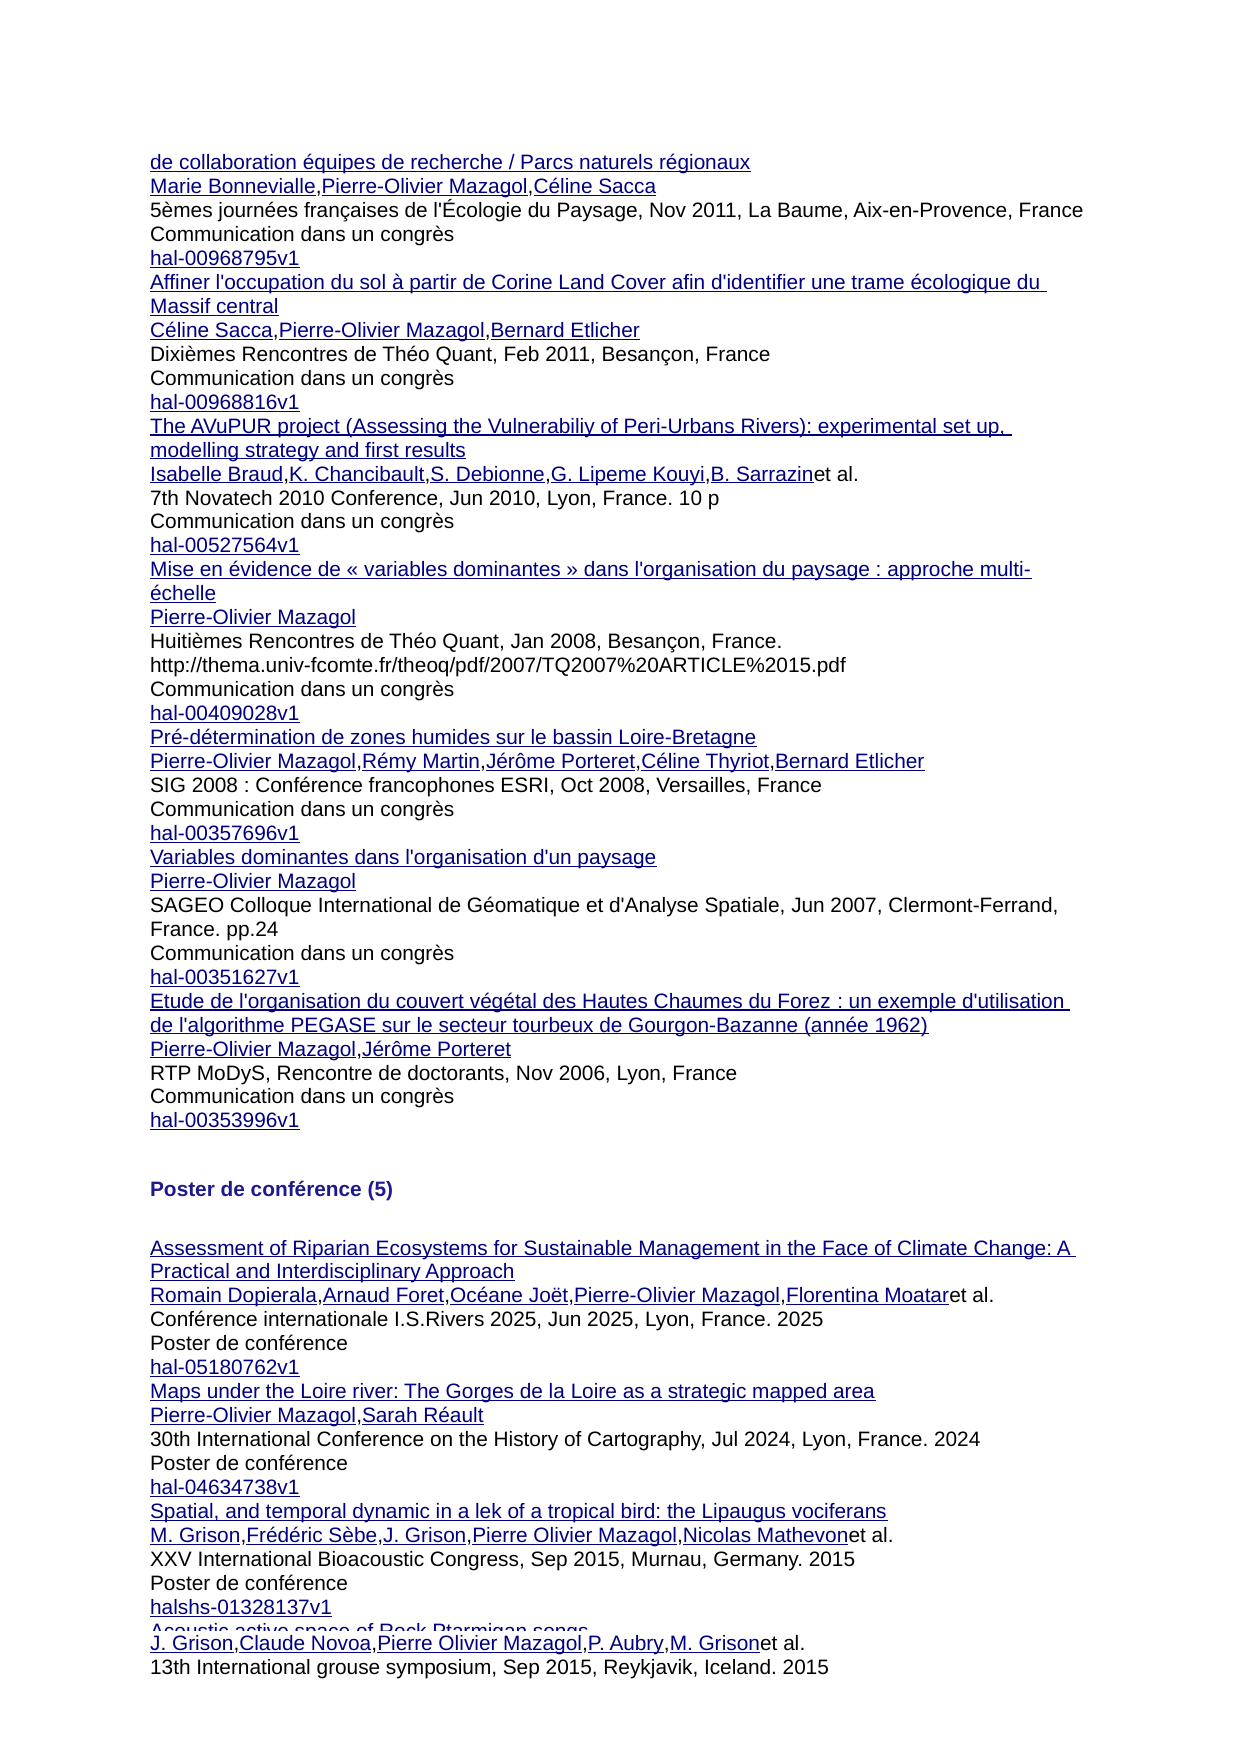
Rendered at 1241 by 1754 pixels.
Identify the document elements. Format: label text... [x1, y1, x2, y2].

table_cell Affiner l'occupation du sol à partir de Corine Land Cover afin d'identifier une trame écologique du Massif central Céline Sacca,Pierre-Olivier Mazagol,Bernard Etlicher Dixièmes Rencontres de Théo Quant, Feb 2011, Besançon, France Communication dans un congrès hal-00968816v1 [150, 270, 1090, 413]
table_cell Acoustic active space of Rock Ptarmigan songs J. Grison,Claude Novoa,Pierre Olivier Mazagol,P. Aubry,M. Grisonet al. 13th International grouse symposium, Sep 2015, Reykjavik, Iceland. 2015 [150, 1619, 1090, 1679]
table_cell The AVuPUR project (Assessing the Vulnerabiliy of Peri-Urbans Rivers): experimental set up, modelling strategy and first results Isabelle Braud,K. Chancibault,S. Debionne,G. Lipeme Kouyi,B. Sarrazinet al. 7th Novatech 2010 Conference, Jun 2010, Lyon, France. 10 p Communication dans un congrès hal-00527564v1 [150, 414, 1090, 557]
table_header Assessment of Riparian Ecosystems for Sustainable Management in the Face of Climate Change: A Practical and Interdisciplinary Approach Romain Dopierala,Arnaud Foret,Océane Joët,Pierre-Olivier Mazagol,Florentina Moataret al. Conférence internationale I.S.Rivers 2025, Jun 2025, Lyon, France. 2025 Poster de conférence hal-05180762v1 [150, 1235, 1090, 1379]
table_cell Pré-détermination de zones humides sur le bassin Loire-Bretagne Pierre-Olivier Mazagol,Rémy Martin,Jérôme Porteret,Céline Thyriot,Bernard Etlicher SIG 2008 : Conférence francophones ESRI, Oct 2008, Versailles, France Communication dans un congrès hal-00357696v1 [150, 725, 1090, 845]
table_cell Spatial, and temporal dynamic in a lek of a tropical bird: the Lipaugus vociferans M. Grison,Frédéric Sèbe,J. Grison,Pierre Olivier Mazagol,Nicolas Mathevonet al. XXV International Bioacoustic Congress, Sep 2015, Murnau, Germany. 2015 Poster de conférence halshs-01328137v1 [150, 1499, 1090, 1619]
table_cell Variables dominantes dans l'organisation d'un paysage Pierre-Olivier Mazagol SAGEO Colloque International de Géomatique et d'Analyse Spatiale, Jun 2007, Clermont-Ferrand, France. pp.24 Communication dans un congrès hal-00351627v1 [150, 845, 1090, 988]
subtitle Poster de conférence (5) [150, 1177, 1090, 1201]
table_cell Etude de l'organisation du couvert végétal des Hautes Chaumes du Forez : un exemple d'utilisation de l'algorithme PEGASE sur le secteur tourbeux de Gourgon-Bazanne (année 1962) Pierre-Olivier Mazagol,Jérôme Porteret RTP MoDyS, Rencontre de doctorants, Nov 2006, Lyon, France Communication dans un congrès hal-00353996v1 [150, 989, 1090, 1132]
table_cell Mise en évidence de « variables dominantes » dans l'organisation du paysage : approche multi-échelle Pierre-Olivier Mazagol Huitièmes Rencontres de Théo Quant, Jan 2008, Besançon, France. http://thema.univ-fcomte.fr/theoq/pdf/2007/TQ2007%20ARTICLE%2015.pdf Communication dans un congrès hal-00409028v1 [150, 557, 1090, 725]
table_cell Maps under the Loire river: The Gorges de la Loire as a strategic mapped area Pierre-Olivier Mazagol,Sarah Réault 30th International Conference on the History of Cartography, Jul 2024, Lyon, France. 2024 Poster de conférence hal-04634738v1 [150, 1379, 1090, 1499]
table_cell de collaboration équipes de recherche / Parcs naturels régionaux Marie Bonnevialle,Pierre-Olivier Mazagol,Céline Sacca 5èmes journées françaises de l'Écologie du Paysage, Nov 2011, La Baume, Aix-en-Provence, France Communication dans un congrès hal-00968795v1 [150, 150, 1090, 270]
